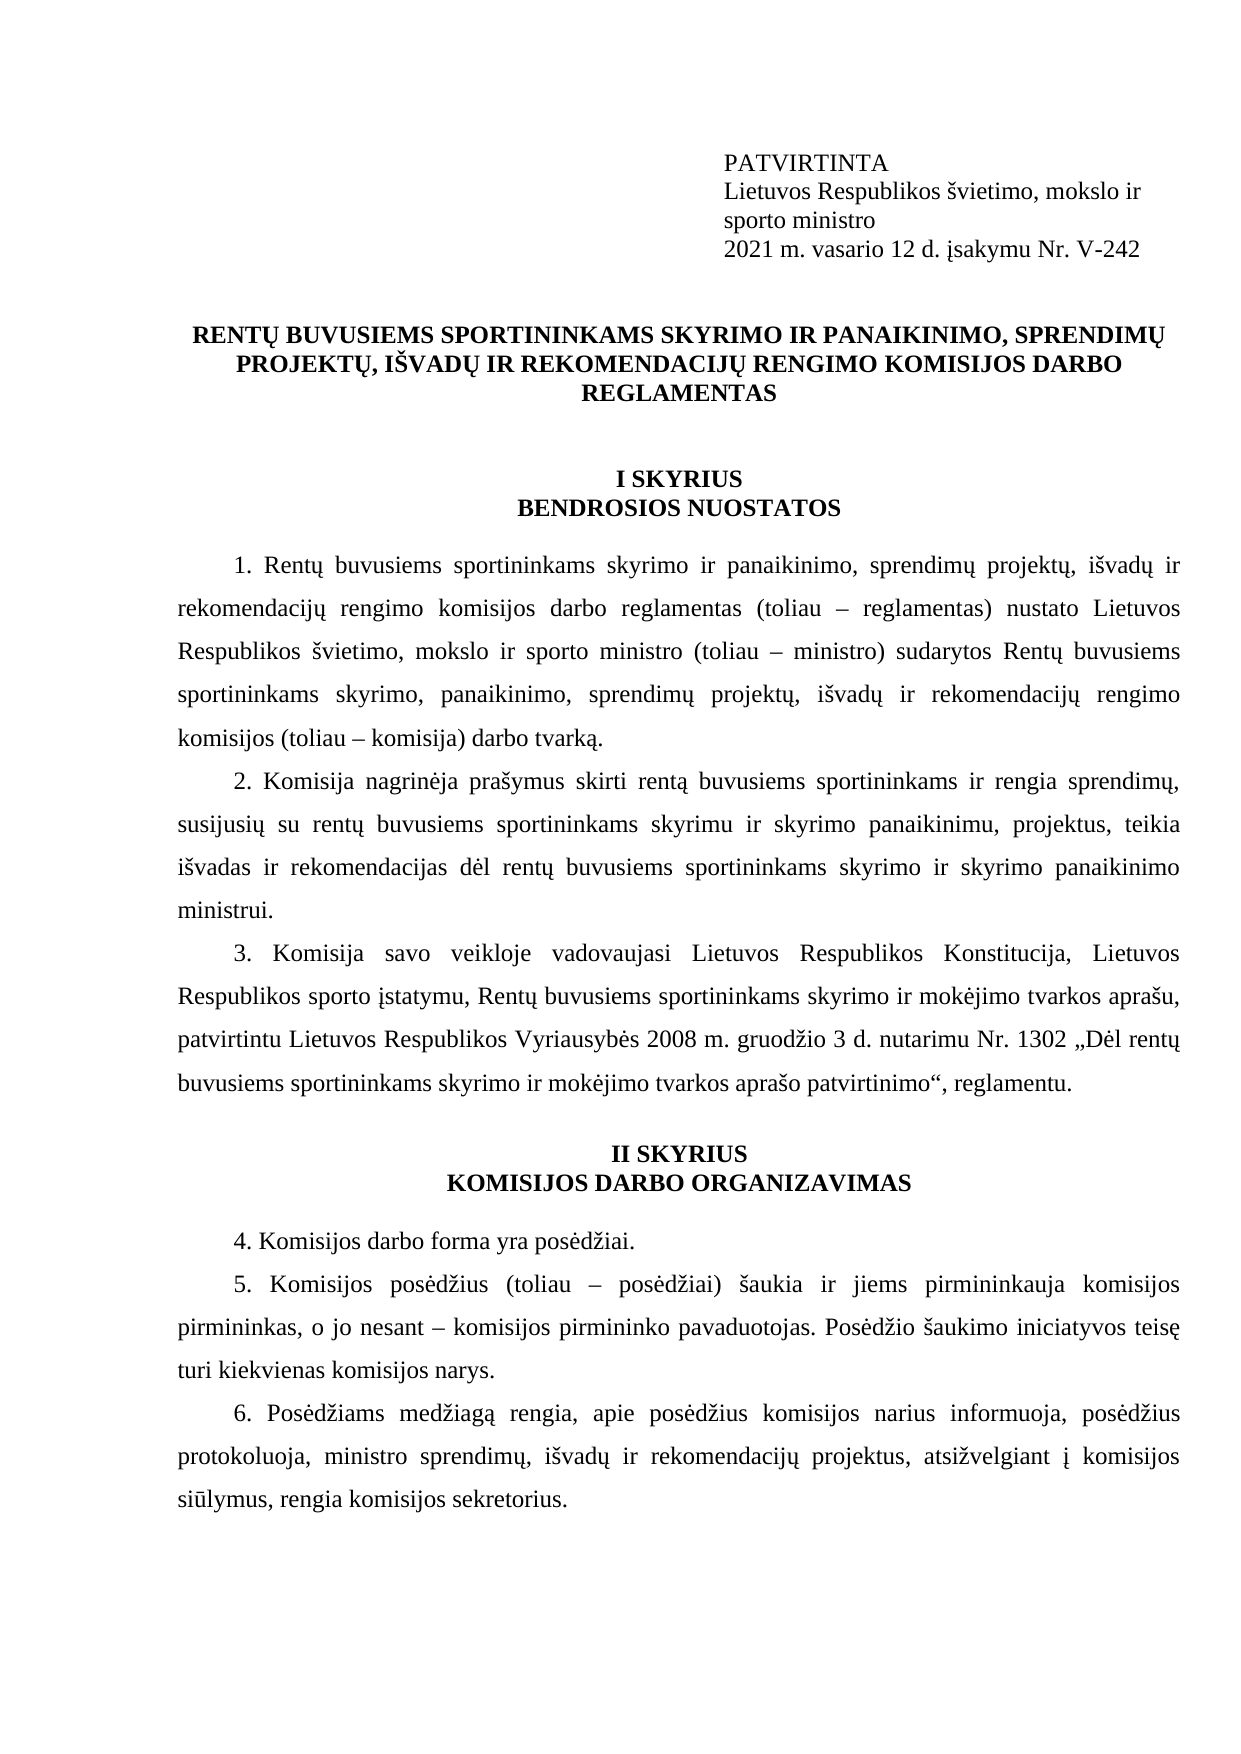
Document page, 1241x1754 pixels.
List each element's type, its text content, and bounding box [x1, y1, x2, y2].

text 6. Posėdžiams medžiagą rengia, apie posėdžius komisijos narius informuoja, posėdžius protokoluoja, ministro sprendimų, išvadų ir rekomendacijų projektus, atsižvelgiant į komisijos siūlymus, rengia komisijos sekretorius. [177, 1398, 1181, 1513]
text 3. Komisija savo veikloje vadovaujasi Lietuvos Respublikos Konstitucija, Lietuvos Respublikos sporto įstatymu, Rentų buvusiems sportininkams skyrimo ir mokėjimo tvarkos aprašu, patvirtintu Lietuvos Respublikos Vyriausybės 2008 m. gruodžio 3 d. nutarimu Nr. 1302 „Dėl rentų buvusiems sportininkams skyrimo ir mokėjimo tvarkos aprašo patvirtinimo“, reglamentu. [177, 938, 1181, 1096]
text 2021 m. vasario 12 d. įsakymu Nr. V-242 [723, 234, 1181, 263]
text 1. Rentų buvusiems sportininkams skyrimo ir panaikinimo, sprendimų projektų, išvadų ir rekomendacijų rengimo komisijos darbo reglamentas (toliau – reglamentas) nustato Lietuvos Respublikos švietimo, mokslo ir sporto ministro (toliau – ministro) sudarytos Rentų buvusiems sportininkams skyrimo, panaikinimo, sprendimų projektų, išvadų ir rekomendacijų rengimo komisijos (toliau – komisija) darbo tvarką. [177, 550, 1181, 751]
text sporto ministro [723, 205, 1181, 234]
text BENDROSIOS NUOSTATOS [177, 493, 1181, 521]
text 4. Komisijos darbo forma yra posėdžiai. [177, 1226, 1181, 1254]
text 2. Komisija nagrinėja prašymus skirti rentą buvusiems sportininkams ir rengia sprendimų, susijusių su rentų buvusiems sportininkams skyrimu ir skyrimo panaikinimu, projektus, teikia išvadas ir rekomendacijas dėl rentų buvusiems sportininkams skyrimo ir skyrimo panaikinimo ministrui. [177, 766, 1181, 924]
text PATVIRTINTA [723, 148, 1181, 176]
text I SKYRIUS [177, 464, 1181, 493]
text RENTŲ BUVUSIEMS SPORTININKAMS SKYRIMO IR PANAIKINIMO, SPRENDIMŲ PROJEKTŲ, IŠVADŲ IR REKOMENDACIJŲ RENGIMO KOMISIJOS DARBO REGLAMENTAS [177, 320, 1181, 406]
text 5. Komisijos posėdžius (toliau – posėdžiai) šaukia ir jiems pirmininkauja komisijos pirmininkas, o jo nesant – komisijos pirmininko pavaduotojas. Posėdžio šaukimo iniciatyvos teisę turi kiekvienas komisijos narys. [177, 1269, 1181, 1384]
text Lietuvos Respublikos švietimo, mokslo ir [723, 176, 1181, 205]
text KOMISIJOS DARBO ORGANIZAVIMAS [177, 1168, 1181, 1197]
text II SKYRIUS [177, 1139, 1181, 1168]
